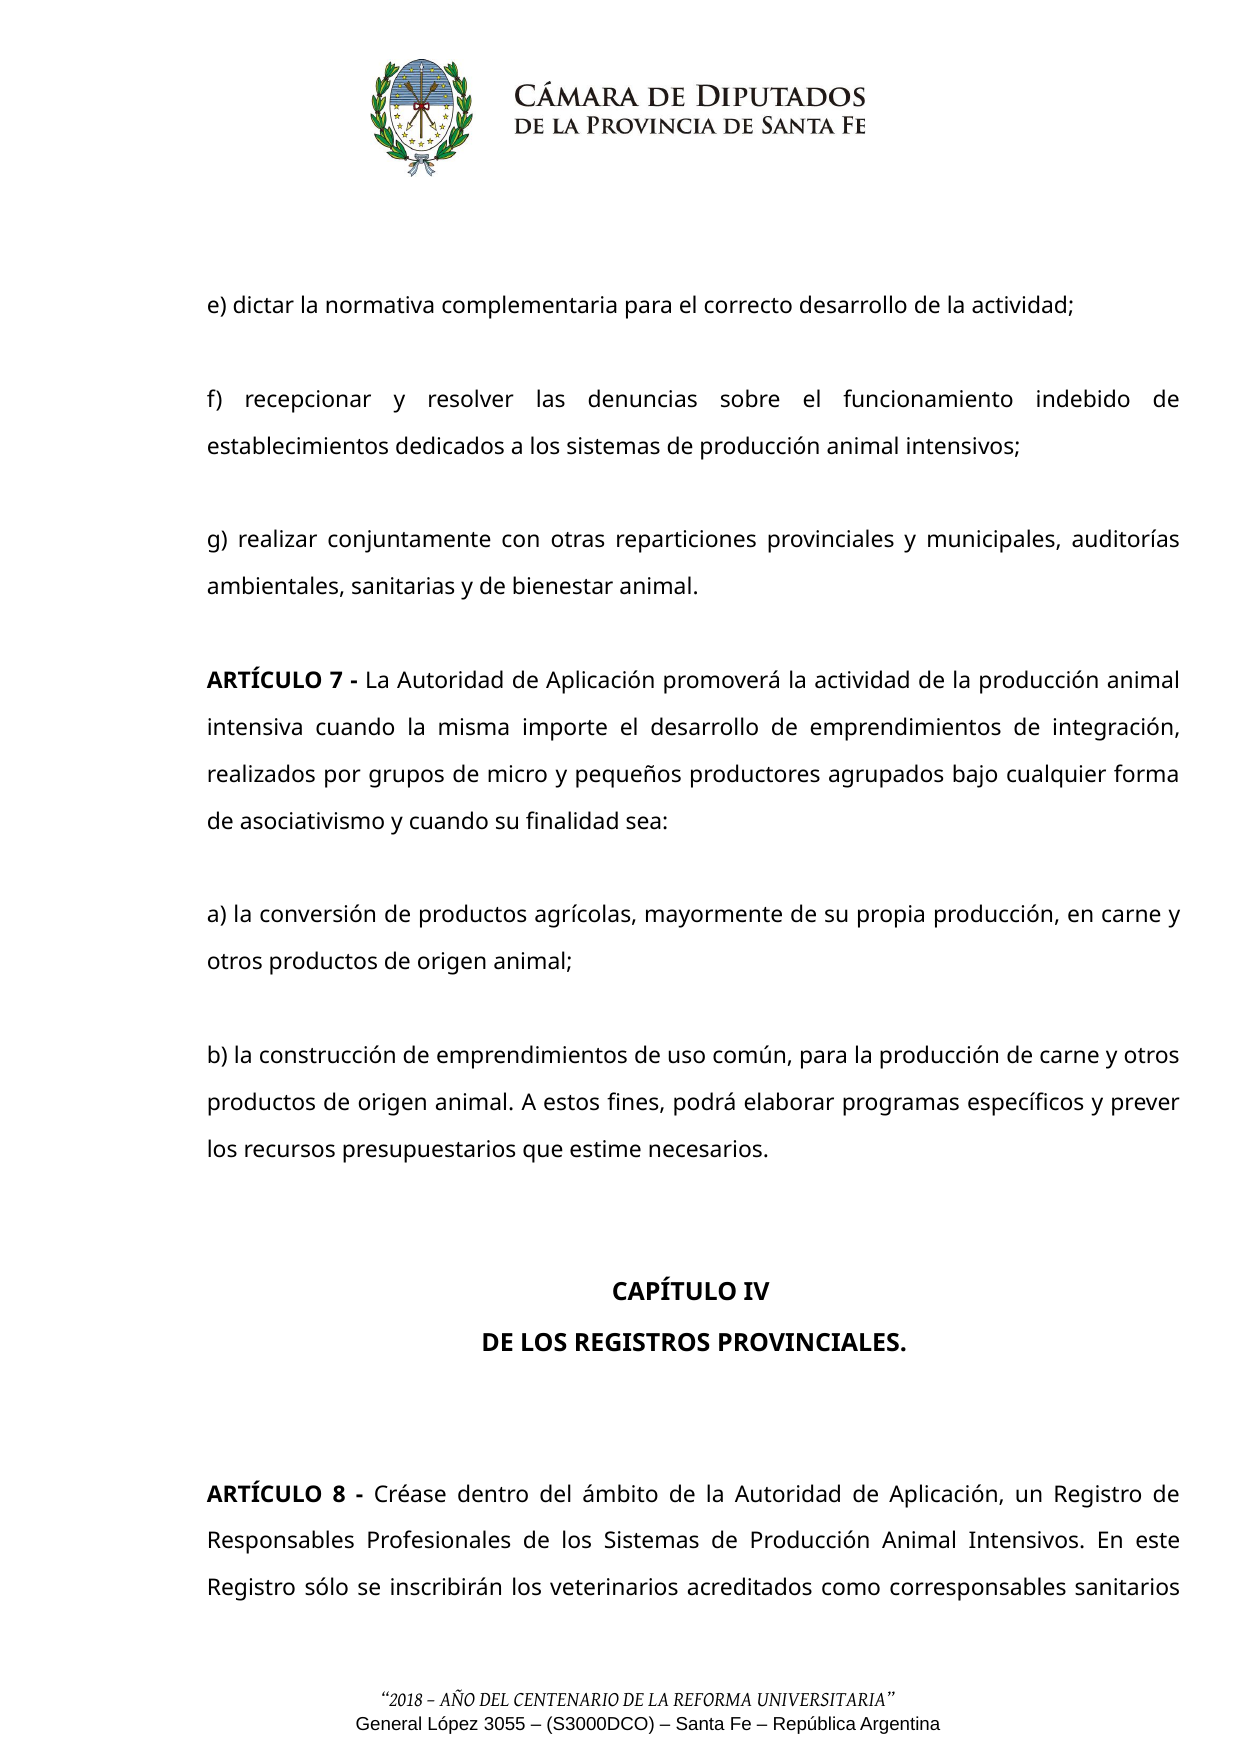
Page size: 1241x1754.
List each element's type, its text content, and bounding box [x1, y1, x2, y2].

picture [370, 59, 866, 181]
text e) dictar la normativa complementaria para el correcto desarrollo de la actividad; [207, 289, 1181, 320]
text ARTÍCULO 8 - Créase dentro del ámbito de la Autoridad de Aplicación, un Registro de Responsables Profesionales de los Sistemas de Producción Animal Intensivos. En este Registro sólo se inscribirán los veterinarios acreditados como corresponsables sanitarios [207, 1478, 1181, 1603]
text CAPÍTULO IV [207, 1273, 1181, 1307]
text DE LOS REGISTROS PROVINCIALES. [207, 1324, 1181, 1358]
text ARTÍCULO 7 - La Autoridad de Aplicación promoverá la actividad de la producción animal intensiva cuando la misma importe el desarrollo de emprendimientos de integración, realizados por grupos de micro y pequeños productores agrupados bajo cualquier forma de asociativismo y cuando su finalidad sea: [207, 664, 1181, 836]
text g) realizar conjuntamente con otras reparticiones provinciales y municipales, auditorías ambientales, sanitarias y de bienestar animal. [207, 523, 1181, 602]
text a) la conversión de productos agrícolas, mayormente de su propia producción, en carne y otros productos de origen animal; [207, 898, 1181, 977]
text b) la construcción de emprendimientos de uso común, para la producción de carne y otros productos de origen animal. A estos fines, podrá elaborar programas específicos y prever los recursos presupuestarios que estime necesarios. [207, 1039, 1181, 1164]
text f) recepcionar y resolver las denuncias sobre el funcionamiento indebido de establecimientos dedicados a los sistemas de producción animal intensivos; [207, 383, 1181, 461]
